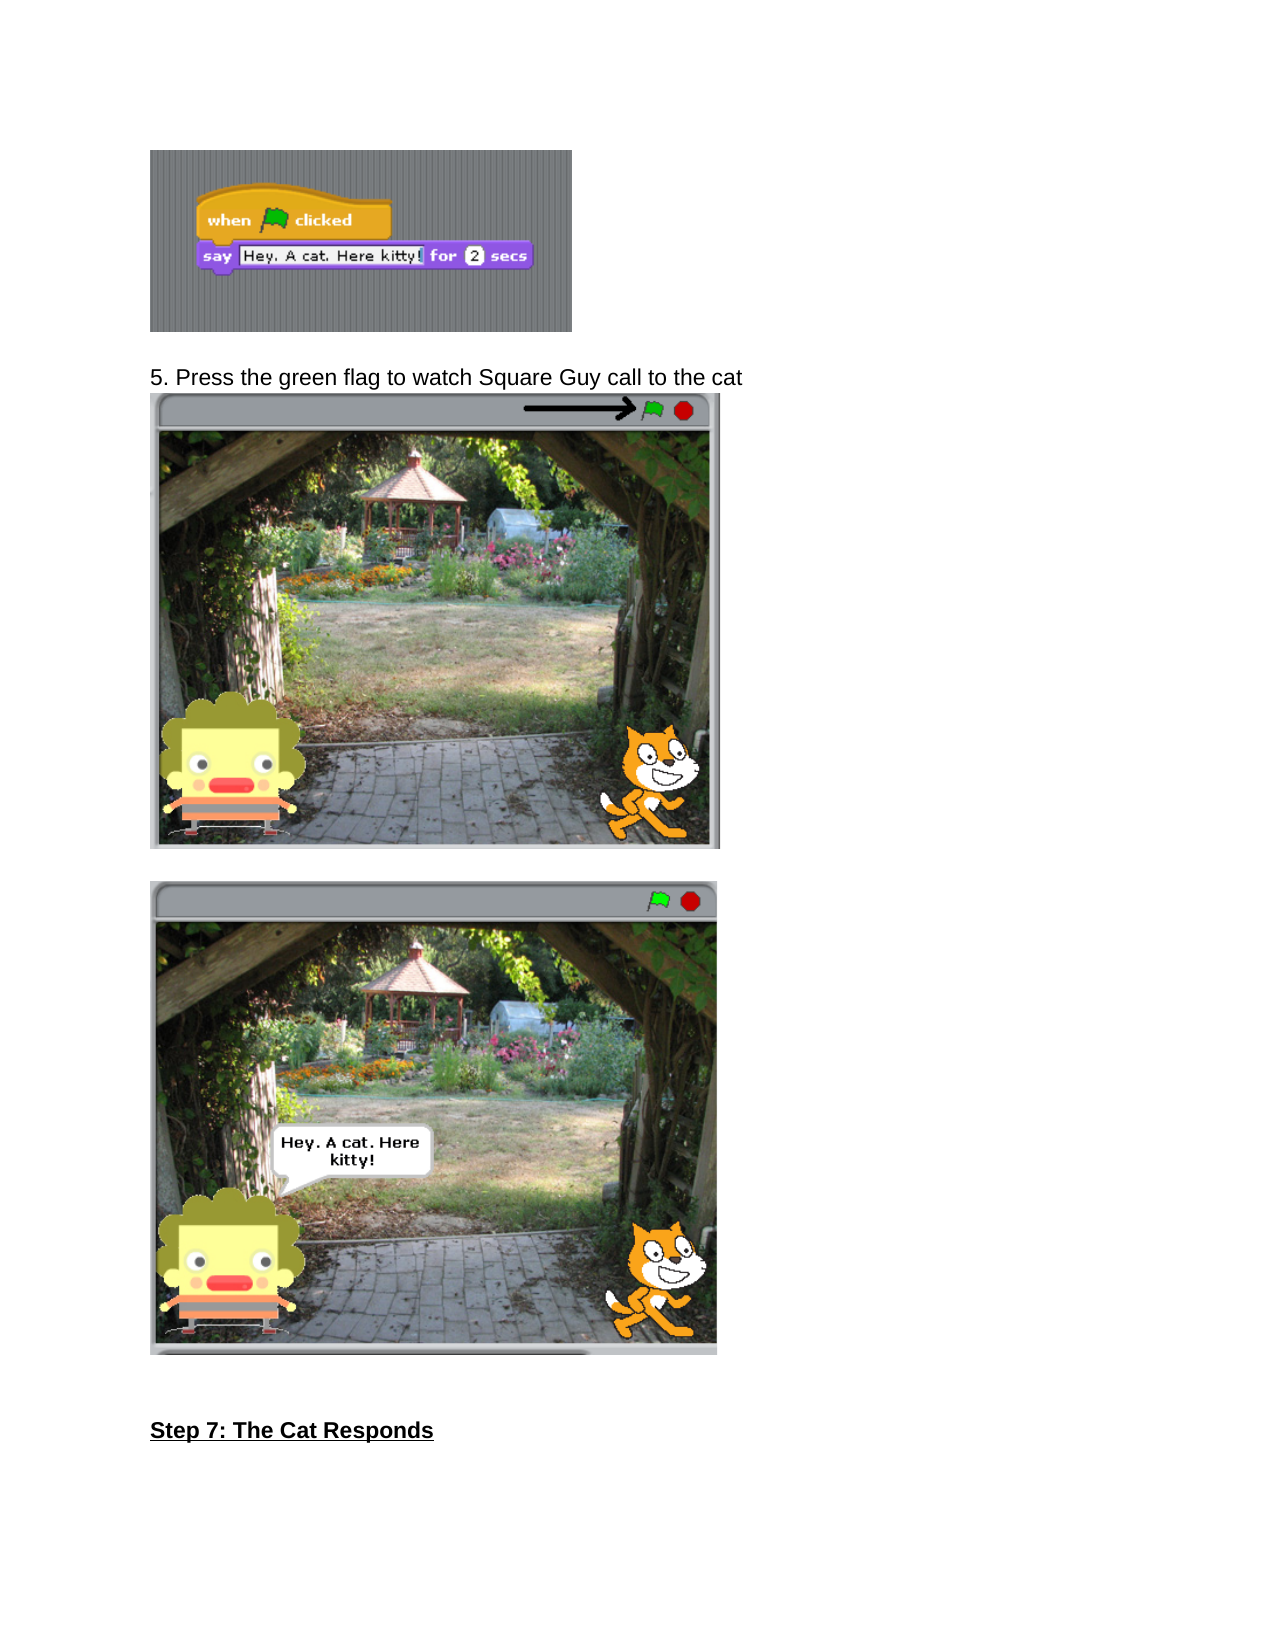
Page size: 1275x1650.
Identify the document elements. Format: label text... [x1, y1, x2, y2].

text 5. Press the green flag to watch Square Guy call to the cat [150, 364, 1125, 390]
picture [150, 393, 721, 849]
picture [150, 150, 572, 332]
text Step 7: The Cat Responds [150, 1417, 1125, 1443]
picture [150, 881, 718, 1355]
